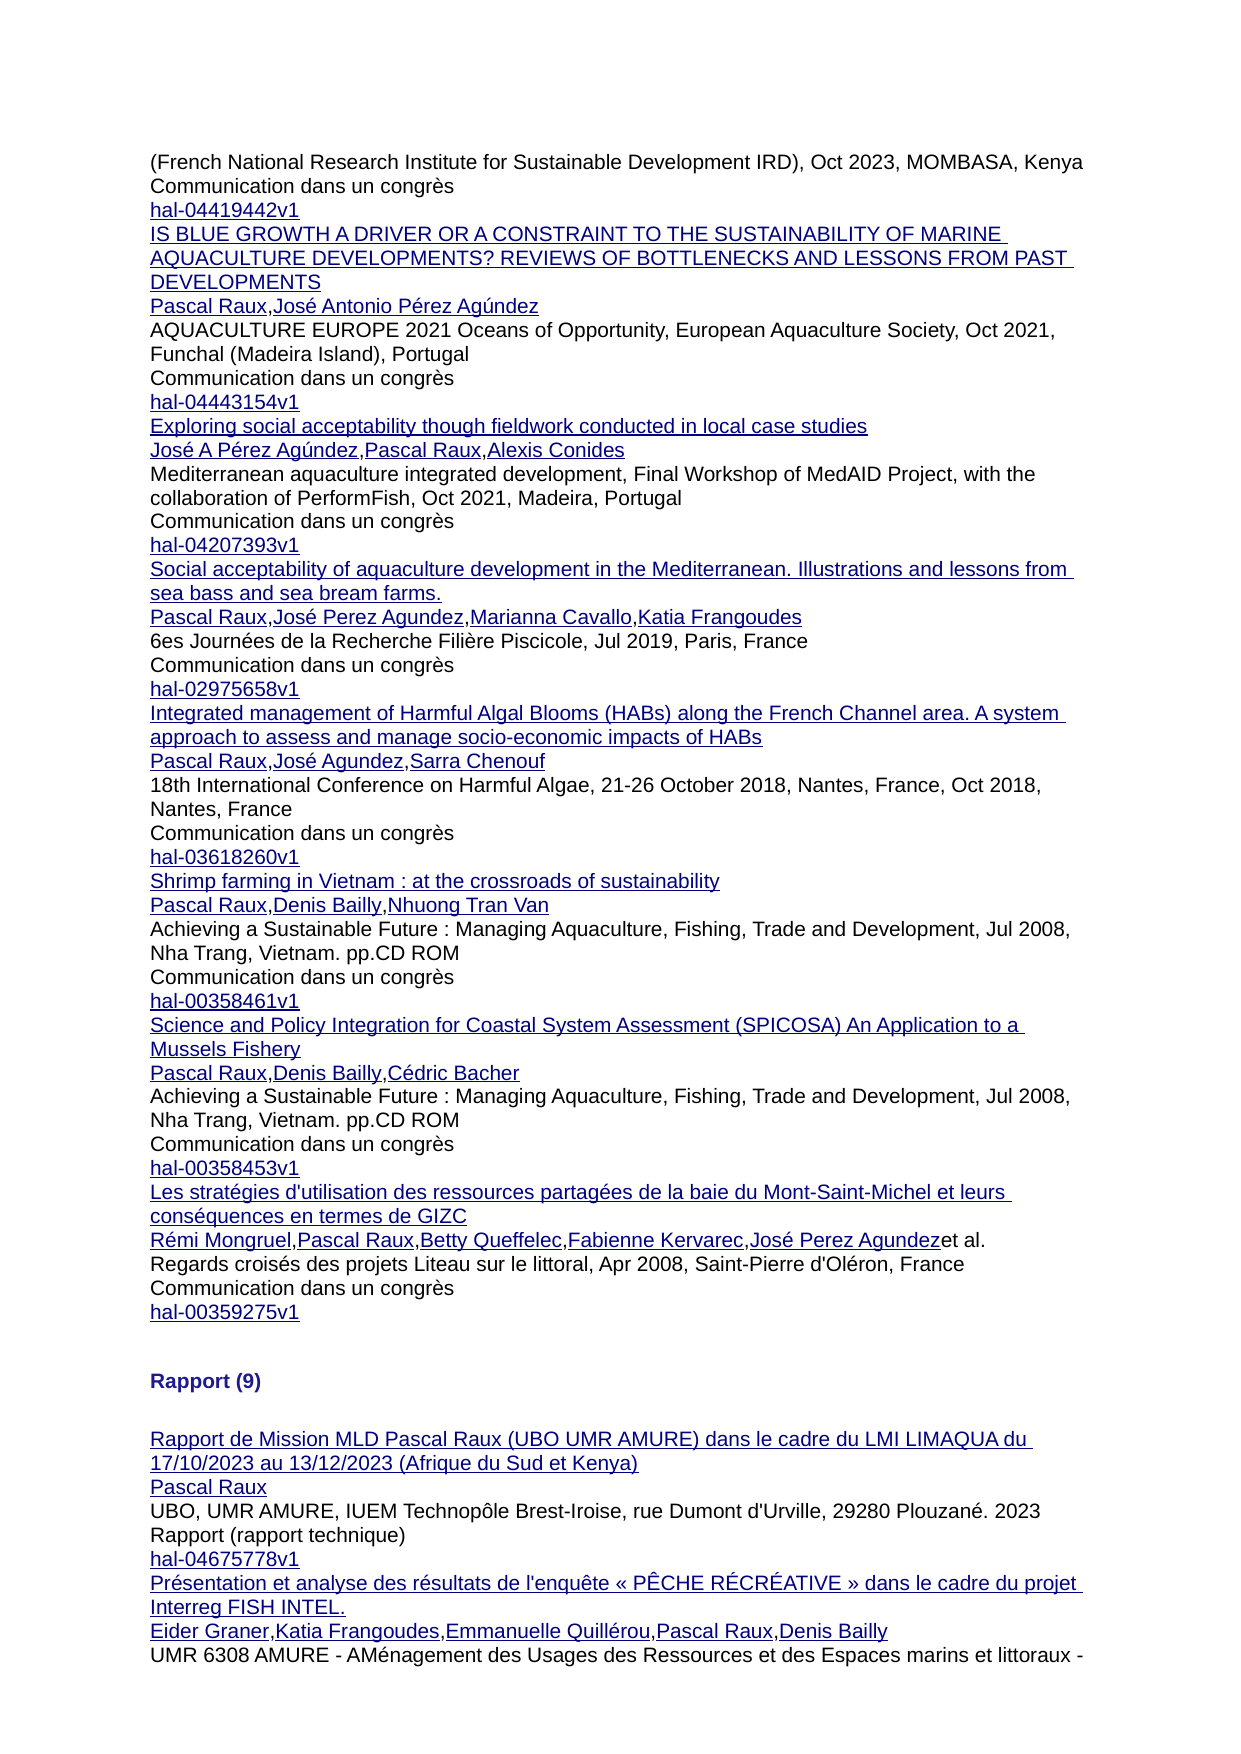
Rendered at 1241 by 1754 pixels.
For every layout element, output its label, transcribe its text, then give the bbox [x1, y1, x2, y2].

table_header Rapport de Mission MLD Pascal Raux (UBO UMR AMURE) dans le cadre du LMI LIMAQUA du 17/10/2023 au 13/12/2023 (Afrique du Sud et Kenya) Pascal Raux UBO, UMR AMURE, IUEM Technopôle Brest-Iroise, rue Dumont d'Urville, 29280 Plouzané. 2023 Rapport (rapport technique) hal-04675778v1 [150, 1427, 1090, 1571]
table_cell Science and Policy Integration for Coastal System Assessment (SPICOSA) An Application to a Mussels Fishery Pascal Raux,Denis Bailly,Cédric Bacher Achieving a Sustainable Future : Managing Aquaculture, Fishing, Trade and Development, Jul 2008, Nha Trang, Vietnam. pp.CD ROM Communication dans un congrès hal-00358453v1 [150, 1013, 1090, 1180]
table_cell Présentation et analyse des résultats de l'enquête « PÊCHE RÉCRÉATIVE » dans le cadre du projet Interreg FISH INTEL. Eider Graner,Katia Frangoudes,Emmanuelle Quillérou,Pascal Raux,Denis Bailly UMR 6308 AMURE - AMénagement des Usages des Ressources et des Espaces marins et littoraux [150, 1571, 1090, 1667]
subtitle Rapport (9) [150, 1369, 1090, 1393]
table_cell Social acceptability of aquaculture development in the Mediterranean. Illustrations and lessons from sea bass and sea bream farms. Pascal Raux,José Perez Agundez,Marianna Cavallo,Katia Frangoudes 6es Journées de la Recherche Filière Piscicole, Jul 2019, Paris, France Communication dans un congrès hal-02975658v1 [150, 557, 1090, 701]
table_cell Integrated management of Harmful Algal Blooms (HABs) along the French Channel area. A system approach to assess and manage socio-economic impacts of HABs Pascal Raux,José Agundez,Sarra Chenouf 18th International Conference on Harmful Algae, 21-26 October 2018, Nantes, France, Oct 2018, Nantes, France Communication dans un congrès hal-03618260v1 [150, 701, 1090, 869]
table_cell Les stratégies d'utilisation des ressources partagées de la baie du Mont-Saint-Michel et leurs conséquences en termes de GIZC Rémi Mongruel,Pascal Raux,Betty Queffelec,Fabienne Kervarec,José Perez Agundezet al. Regards croisés des projets Liteau sur le littoral, Apr 2008, Saint-Pierre d'Oléron, France Communication dans un congrès hal-00359275v1 [150, 1180, 1090, 1324]
table_cell (French National Research Institute for Sustainable Development IRD), Oct 2023, MOMBASA, Kenya Communication dans un congrès hal-04419442v1 [150, 150, 1090, 222]
table_cell Exploring social acceptability though fieldwork conducted in local case studies José A Pérez Agúndez,Pascal Raux,Alexis Conides Mediterranean aquaculture integrated development, Final Workshop of MedAID Project, with the collaboration of PerformFish, Oct 2021, Madeira, Portugal Communication dans un congrès hal-04207393v1 [150, 414, 1090, 557]
table_cell Shrimp farming in Vietnam : at the crossroads of sustainability Pascal Raux,Denis Bailly,Nhuong Tran Van Achieving a Sustainable Future : Managing Aquaculture, Fishing, Trade and Development, Jul 2008, Nha Trang, Vietnam. pp.CD ROM Communication dans un congrès hal-00358461v1 [150, 869, 1090, 1012]
table_cell IS BLUE GROWTH A DRIVER OR A CONSTRAINT TO THE SUSTAINABILITY OF MARINE AQUACULTURE DEVELOPMENTS? REVIEWS OF BOTTLENECKS AND LESSONS FROM PAST DEVELOPMENTS Pascal Raux,José Antonio Pérez Agúndez AQUACULTURE EUROPE 2021 Oceans of Opportunity, European Aquaculture Society, Oct 2021, Funchal (Madeira Island), Portugal Communication dans un congrès hal-04443154v1 [150, 222, 1090, 413]
